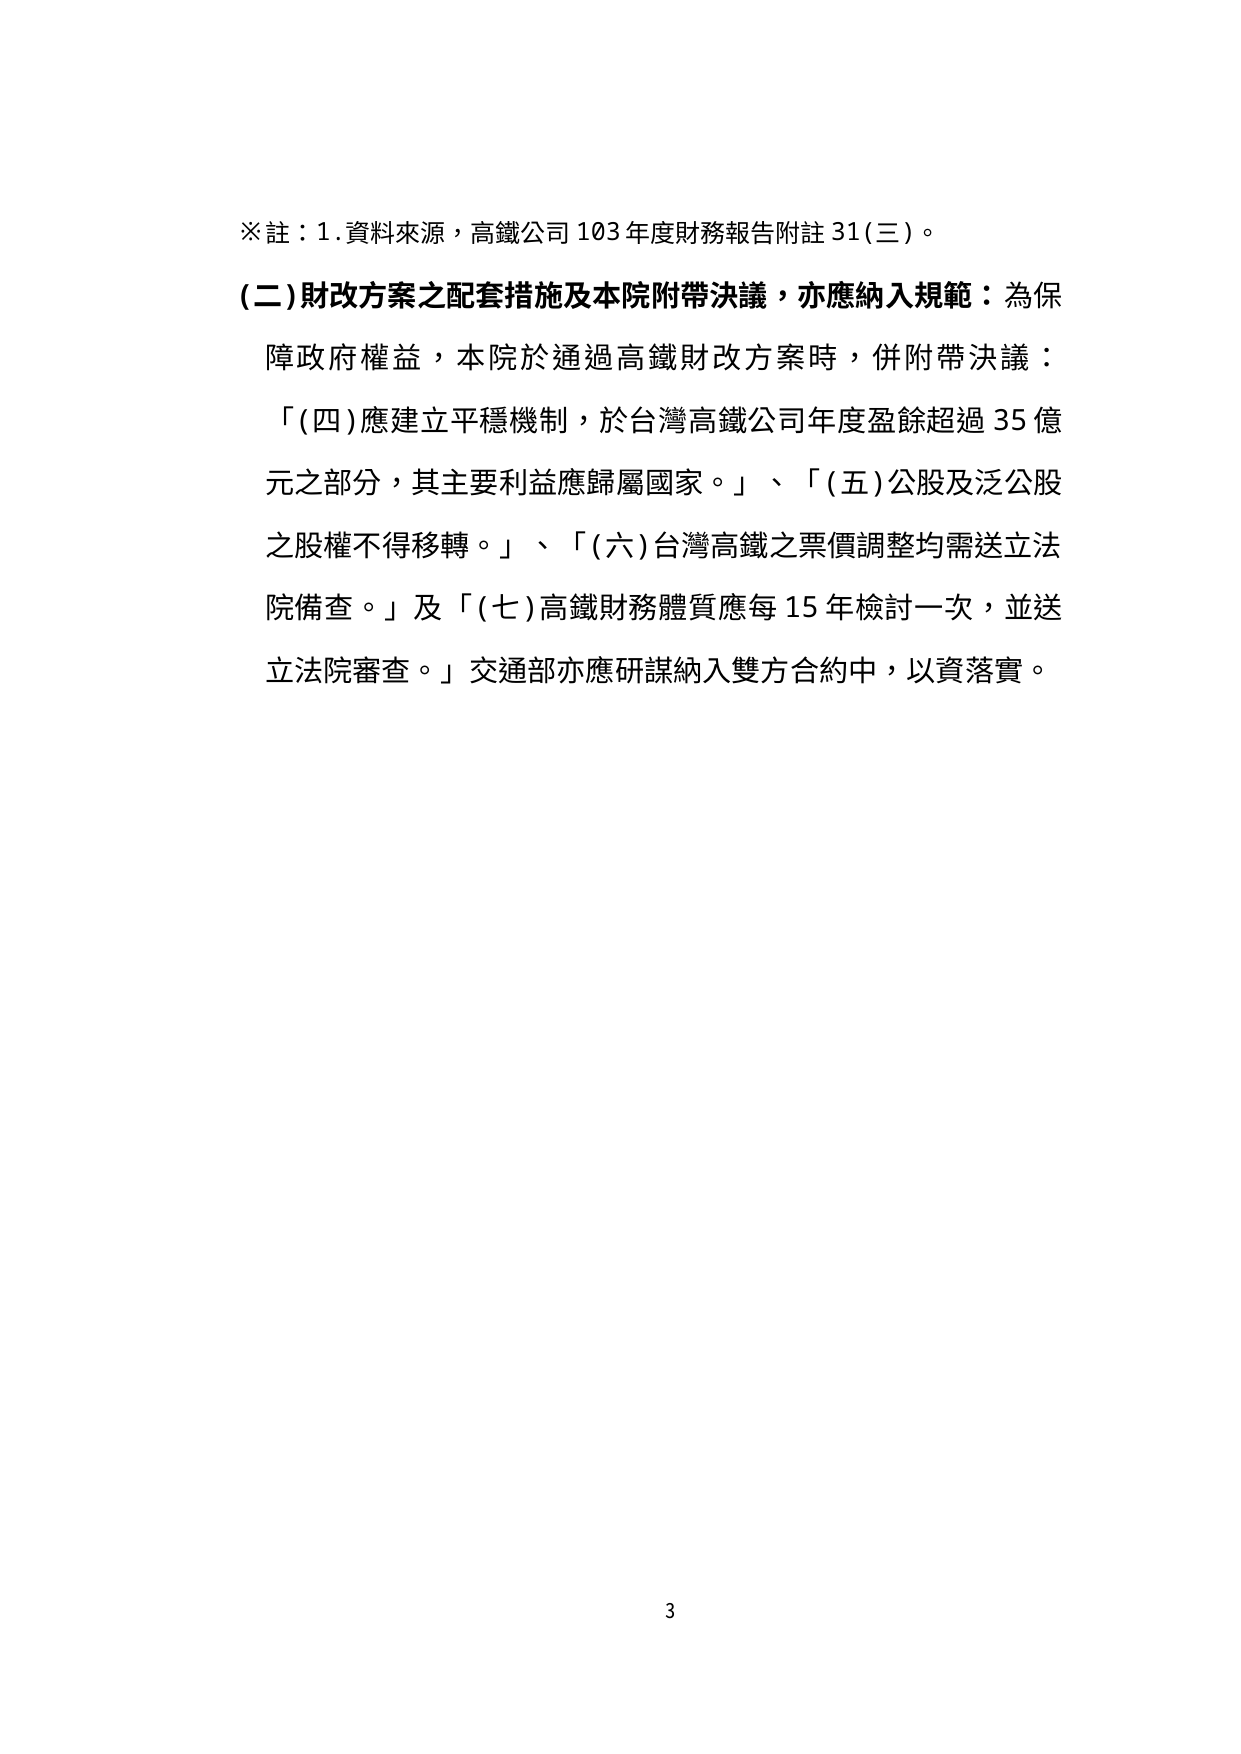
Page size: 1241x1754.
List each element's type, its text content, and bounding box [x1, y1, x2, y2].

text ※註：1.資料來源，高鐵公司103年度財務報告附註31(三)。 [236, 189, 1063, 252]
text (二)財改方案之配套措施及本院附帶決議，亦應納入規範：為保障政府權益，本院於通過高鐵財改方案時，併附帶決議：「(四)應建立平穩機制，於台灣高鐵公司年度盈餘超過35億元之部分，其主要利益應歸屬國家。」、「(五)公股及泛公股之股權不得移轉。」、「(六)台灣高鐵之票價調整均需送立法院備查。」及「(七)高鐵財務體質應每15年檢討一次，並送立法院審查。」交通部亦應研謀納入雙方合約中，以資落實。 [236, 252, 1063, 689]
